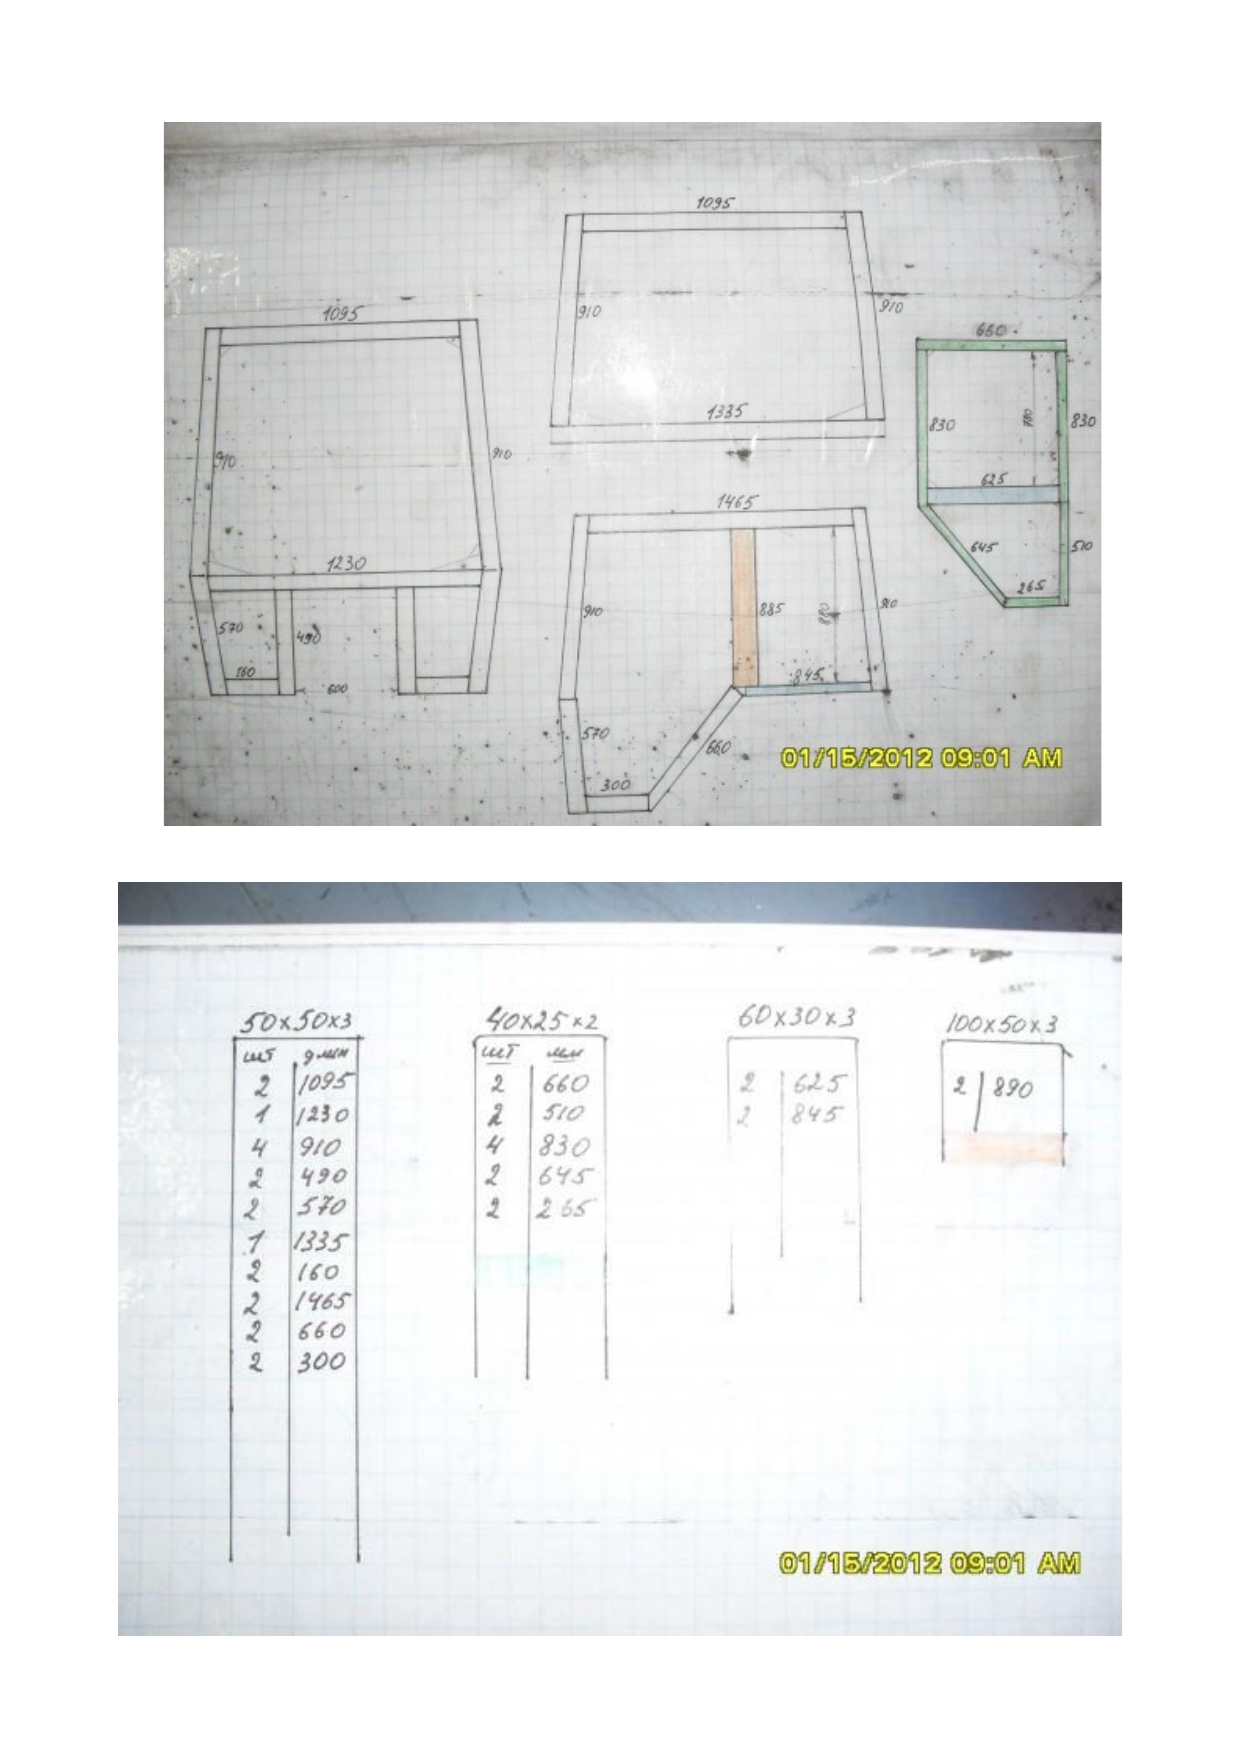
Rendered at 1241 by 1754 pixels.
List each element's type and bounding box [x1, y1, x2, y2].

picture [163, 122, 1102, 826]
picture [118, 882, 1123, 1636]
